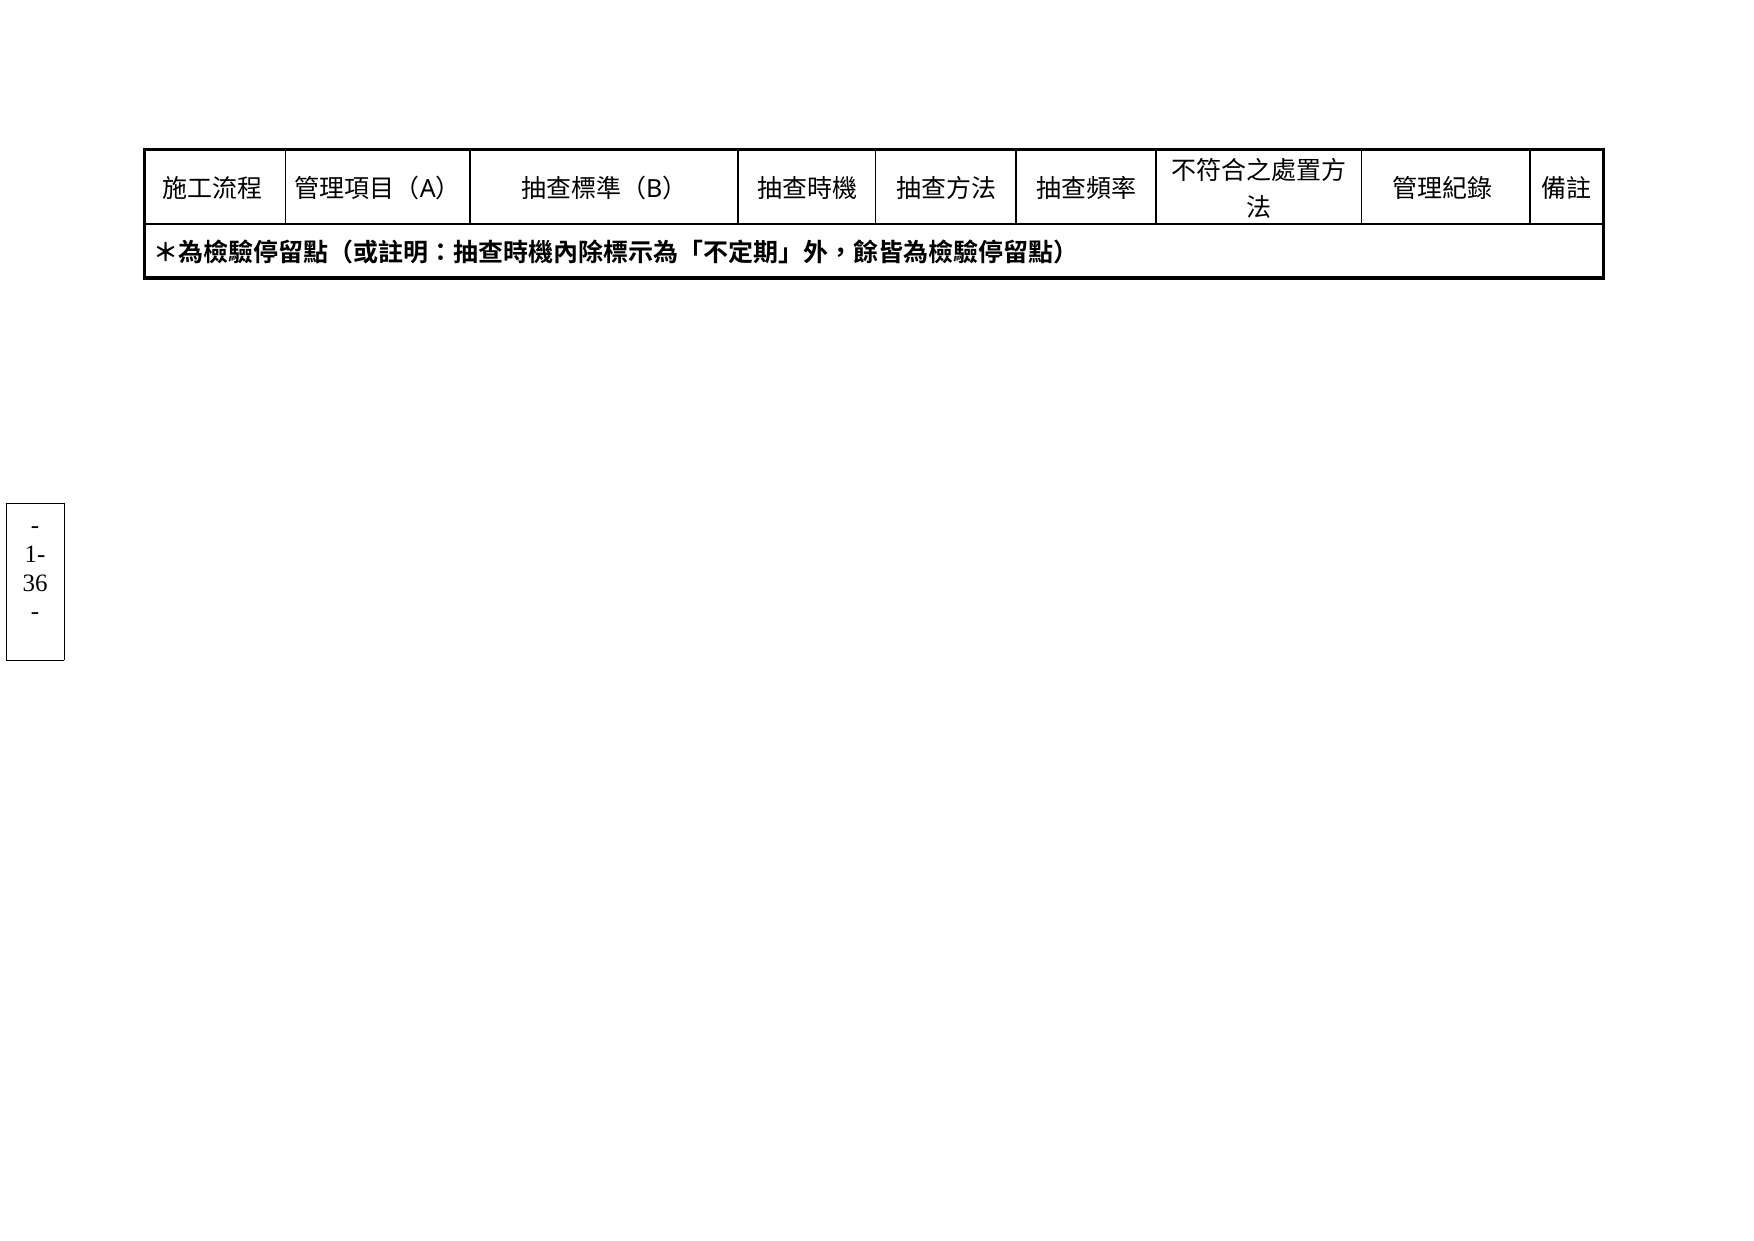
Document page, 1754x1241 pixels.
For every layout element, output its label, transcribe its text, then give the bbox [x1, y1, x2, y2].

table_header 管理紀錄 [1362, 151, 1529, 223]
table_header 施工流程 [146, 151, 285, 223]
table_header 管理項目（A） [286, 151, 469, 223]
table_header 抽查頻率 [1017, 151, 1155, 223]
table_header 抽查時機 [739, 151, 875, 223]
table_cell ＊為檢驗停留點（或註明：抽查時機內除標示為「不定期」外，餘皆為檢驗停留點） [146, 225, 1602, 276]
table_header 抽查方法 [876, 151, 1015, 223]
table_header 抽查標準（B） [471, 151, 737, 223]
table_header 不符合之處置方法 [1157, 151, 1361, 223]
table_header 備註 [1531, 151, 1602, 223]
